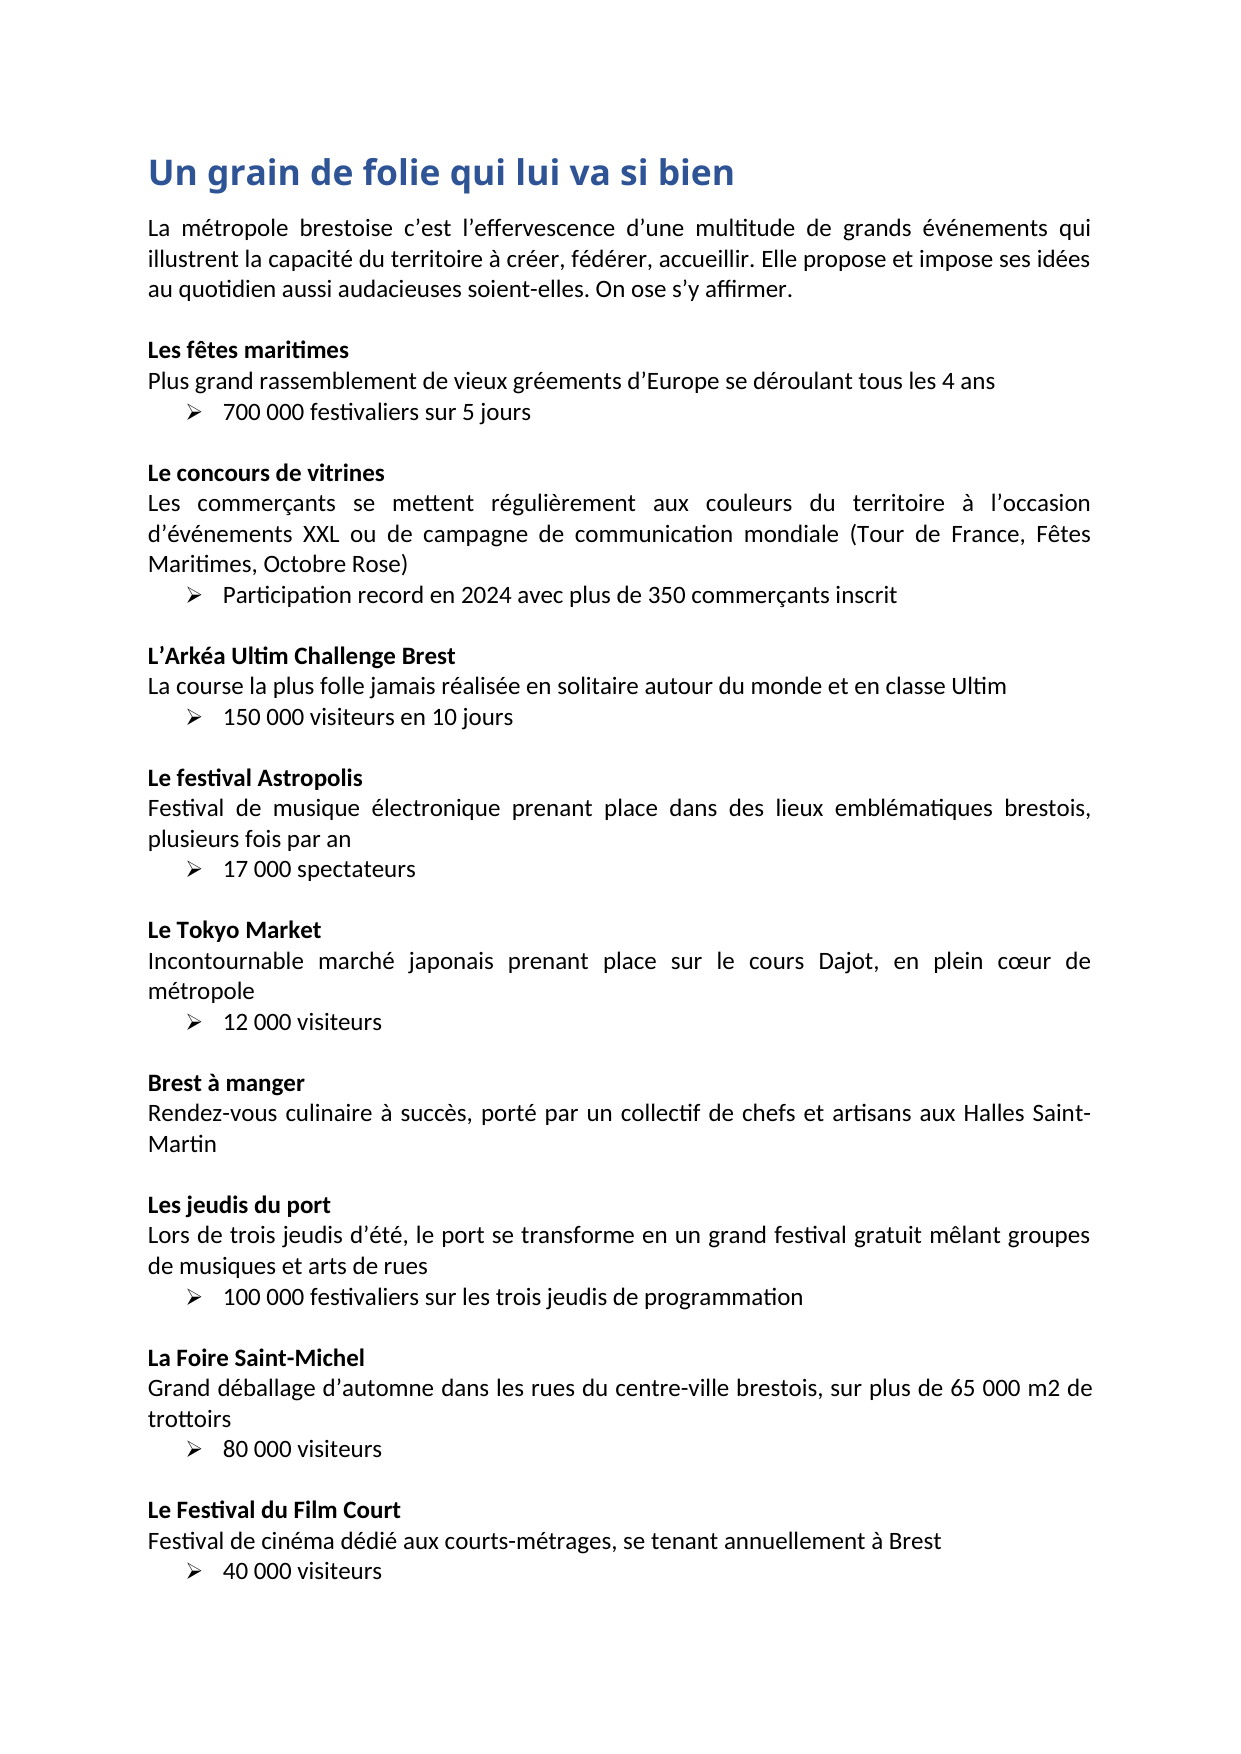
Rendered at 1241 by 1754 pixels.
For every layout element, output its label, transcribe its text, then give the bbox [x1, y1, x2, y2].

text Grand déballage d’automne dans les rues du centre-ville brestois, sur plus de 65 000 m2 de trottoirs [148, 1372, 1093, 1433]
text L’Arkéa Ultim Challenge Brest [148, 640, 1093, 670]
text Festival de cinéma dédié aux courts-métrages, se tenant annuellement à Brest [148, 1525, 1093, 1555]
list 150 000 visiteurs en 10 jours [185, 701, 1093, 731]
text La course la plus folle jamais réalisée en solitaire autour du monde et en classe Ultim [148, 670, 1093, 701]
text Les commerçants se mettent régulièrement aux couleurs du territoire à l’occasion d’événements XXL ou de campagne de communication mondiale (Tour de France, Fêtes Maritimes, Octobre Rose) [148, 487, 1093, 579]
list 100 000 festivaliers sur les trois jeudis de programmation [185, 1281, 1093, 1311]
text Le Festival du Film Court [148, 1494, 1093, 1525]
text Les jeudis du port [148, 1189, 1093, 1220]
text La Foire Saint-Michel [148, 1342, 1093, 1372]
text Incontournable marché japonais prenant place sur le cours Dajot, en plein cœur de métropole [148, 945, 1093, 1006]
list Participation record en 2024 avec plus de 350 commerçants inscrit [185, 579, 1093, 609]
text La métropole brestoise c’est l’effervescence d’une multitude de grands événements qui illustrent la capacité du territoire à créer, fédérer, accueillir. Elle propose et impose ses idées au quotidien aussi audacieuses soient-elles. On ose s’y affirmer. [148, 212, 1093, 304]
list 700 000 festivaliers sur 5 jours [185, 396, 1093, 426]
text Le concours de vitrines [148, 457, 1093, 487]
text Le Tokyo Market [148, 914, 1093, 945]
text Plus grand rassemblement de vieux gréements d’Europe se déroulant tous les 4 ans [148, 365, 1093, 396]
text Lors de trois jeudis d’été, le port se transforme en un grand festival gratuit mêlant groupes de musiques et arts de rues [148, 1220, 1093, 1281]
list 17 000 spectateurs [185, 853, 1093, 884]
subtitle Un grain de folie qui lui va si bien [148, 148, 1093, 196]
text Festival de musique électronique prenant place dans des lieux emblématiques brestois, plusieurs fois par an [148, 792, 1093, 853]
text Les fêtes maritimes [148, 334, 1093, 365]
text Le festival Astropolis [148, 762, 1093, 792]
list 40 000 visiteurs [185, 1555, 1093, 1586]
list 80 000 visiteurs [185, 1433, 1093, 1464]
text Rendez-vous culinaire à succès, porté par un collectif de chefs et artisans aux Halles Saint-Martin [148, 1098, 1093, 1159]
text Brest à manger [148, 1067, 1093, 1098]
list 12 000 visiteurs [185, 1006, 1093, 1037]
